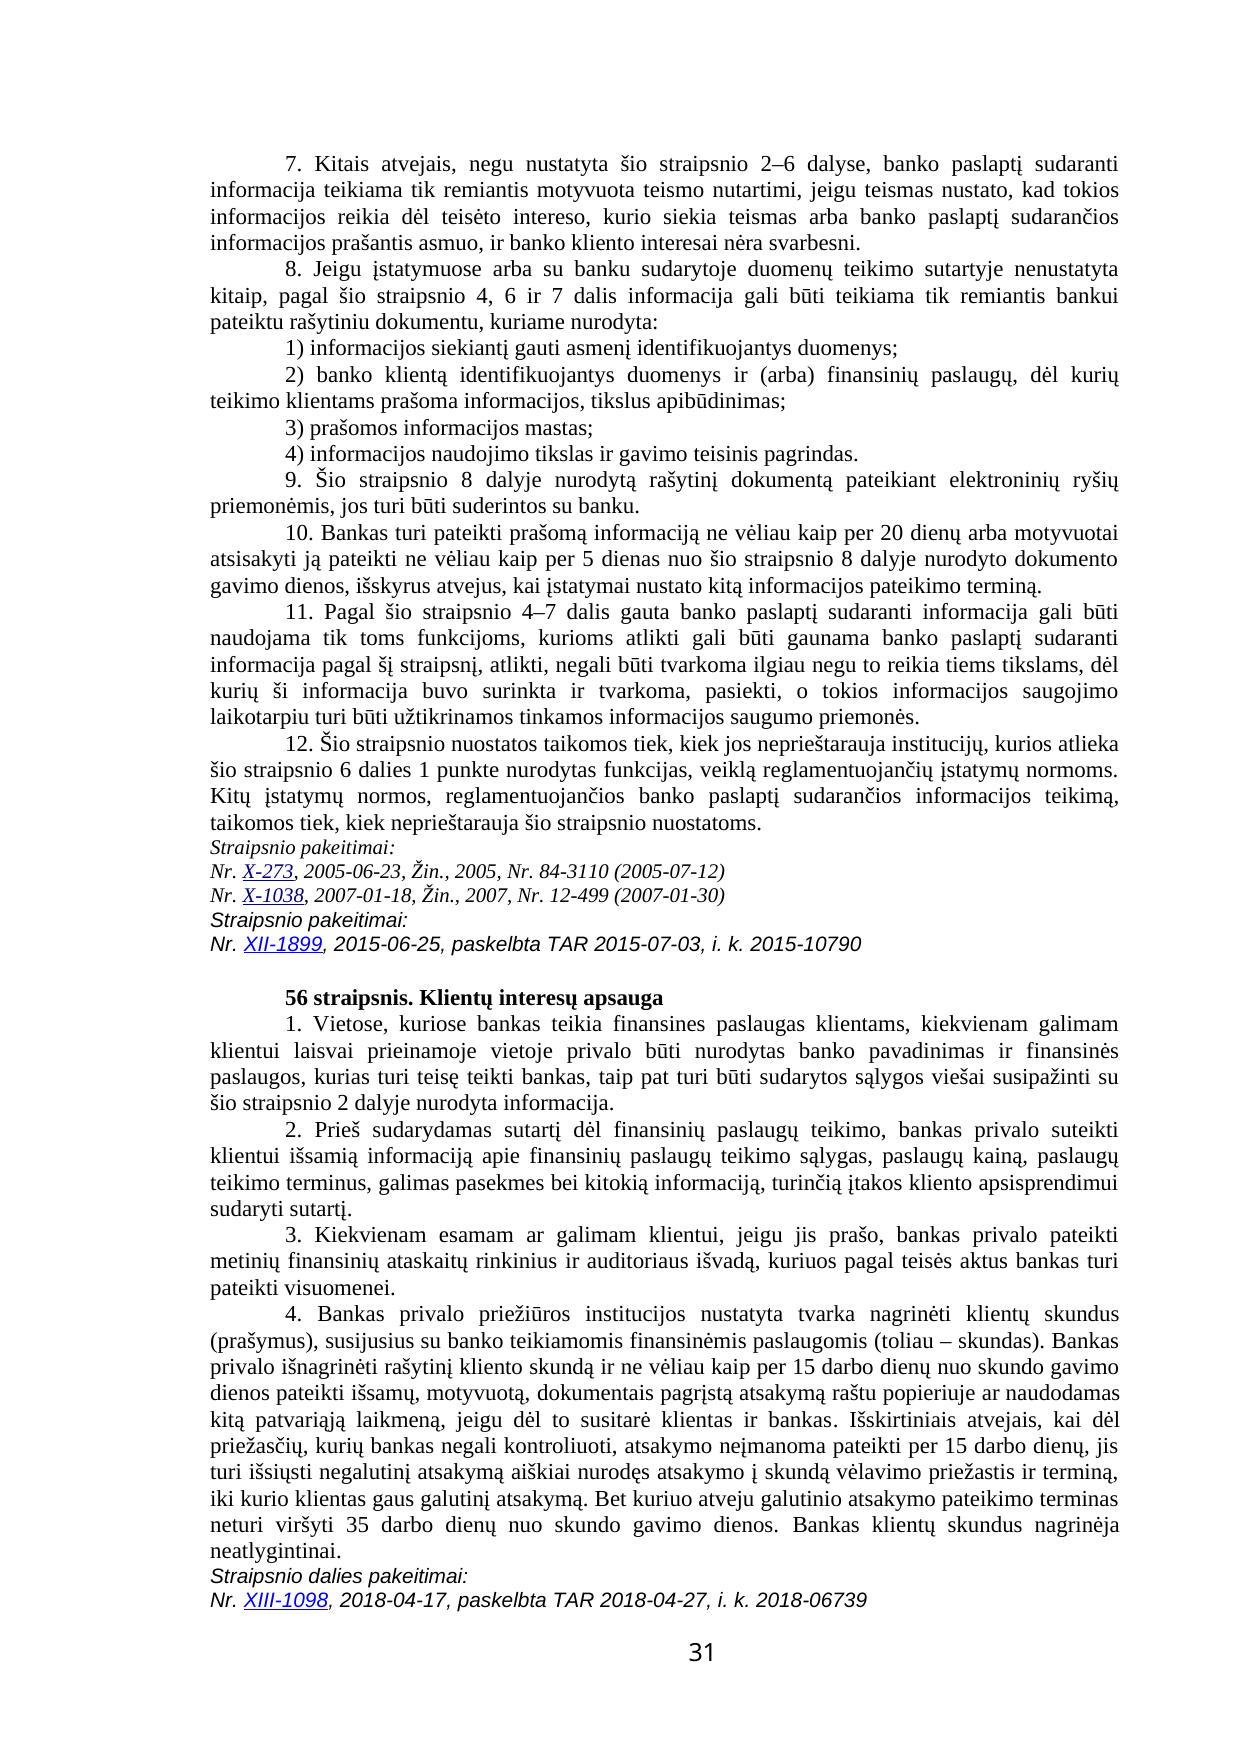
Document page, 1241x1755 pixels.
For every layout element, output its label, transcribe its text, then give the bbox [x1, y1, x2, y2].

text 3) prašomos informacijos mastas; [210, 413, 1120, 440]
text Nr. XII-1899, 2015-06-25, paskelbta TAR 2015-07-03, i. k. 2015-10790 [210, 931, 1120, 955]
text 4. Bankas privalo priežiūros institucijos nustatyta tvarka nagrinėti klientų skundus (prašymus), susijusius su banko teikiamomis finansinėmis paslaugomis (toliau – skundas). Bankas privalo išnagrinėti rašytinį kliento skundą ir ne vėliau kaip per 15 darbo dienų nuo skundo gavimo dienos pateikti išsamų, motyvuotą, dokumentais pagrįstą atsakymą raštu popieriuje ar naudodamas kitą patvariąją laikmeną, jeigu dėl to susitarė klientas ir bankas. Išskirtiniais atvejais, kai dėl priežasčių, kurių bankas negali kontroliuoti, atsakymo neįmanoma pateikti per 15 darbo dienų, jis turi išsiųsti negalutinį atsakymą aiškiai nurodęs atsakymo į skundą vėlavimo priežastis ir terminą, iki kurio klientas gaus galutinį atsakymą. Bet kuriuo atveju galutinio atsakymo pateikimo terminas neturi viršyti 35 darbo dienų nuo skundo gavimo dienos. Bankas klientų skundus nagrinėja neatlygintinai. [210, 1300, 1120, 1564]
text Nr. X-273, 2005-06-23, Žin., 2005, Nr. 84-3110 (2005-07-12) [210, 859, 1120, 883]
text 2) banko klientą identifikuojantys duomenys ir (arba) finansinių paslaugų, dėl kurių teikimo klientams prašoma informacijos, tikslus apibūdinimas; [210, 361, 1120, 413]
text 8. Jeigu įstatymuose arba su banku sudarytoje duomenų teikimo sutartyje nenustatyta kitaip, pagal šio straipsnio 4, 6 ir 7 dalis informacija gali būti teikiama tik remiantis bankui pateiktu rašytiniu dokumentu, kuriame nurodyta: [210, 255, 1120, 334]
text 11. Pagal šio straipsnio 4–7 dalis gauta banko paslaptį sudaranti informacija gali būti naudojama tik toms funkcijoms, kurioms atlikti gali būti gaunama banko paslaptį sudaranti informacija pagal šį straipsnį, atlikti, negali būti tvarkoma ilgiau negu to reikia tiems tikslams, dėl kurių ši informacija buvo surinkta ir tvarkoma, pasiekti, o tokios informacijos saugojimo laikotarpiu turi būti užtikrinamos tinkamos informacijos saugumo priemonės. [210, 598, 1120, 730]
text Nr. X-1038, 2007-01-18, Žin., 2007, Nr. 12-499 (2007-01-30) [210, 883, 1120, 907]
text 4) informacijos naudojimo tikslas ir gavimo teisinis pagrindas. [210, 440, 1120, 466]
text Straipsnio pakeitimai: [210, 835, 1120, 859]
text 2. Prieš sudarydamas sutartį dėl finansinių paslaugų teikimo, bankas privalo suteikti klientui išsamią informaciją apie finansinių paslaugų teikimo sąlygas, paslaugų kainą, paslaugų teikimo terminus, galimas pasekmes bei kitokią informaciją, turinčią įtakos kliento apsisprendimui sudaryti sutartį. [210, 1116, 1120, 1221]
text 56 straipsnis. Klientų interesų apsauga [210, 984, 1120, 1010]
text Straipsnio dalies pakeitimai: [210, 1564, 1120, 1588]
text 9. Šio straipsnio 8 dalyje nurodytą rašytinį dokumentą pateikiant elektroninių ryšių priemonėmis, jos turi būti suderintos su banku. [210, 466, 1120, 519]
text Nr. XIII-1098, 2018-04-17, paskelbta TAR 2018-04-27, i. k. 2018-06739 [210, 1588, 1120, 1612]
text 12. Šio straipsnio nuostatos taikomos tiek, kiek jos neprieštarauja institucijų, kurios atlieka šio straipsnio 6 dalies 1 punkte nurodytas funkcijas, veiklą reglamentuojančių įstatymų normoms. Kitų įstatymų normos, reglamentuojančios banko paslaptį sudarančios informacijos teikimą, taikomos tiek, kiek neprieštarauja šio straipsnio nuostatoms. [210, 730, 1120, 835]
text 1) informacijos siekiantį gauti asmenį identifikuojantys duomenys; [210, 334, 1120, 361]
text 1. Vietose, kuriose bankas teikia finansines paslaugas klientams, kiekvienam galimam klientui laisvai prieinamoje vietoje privalo būti nurodytas banko pavadinimas ir finansinės paslaugos, kurias turi teisę teikti bankas, taip pat turi būti sudarytos sąlygos viešai susipažinti su šio straipsnio 2 dalyje nurodyta informacija. [210, 1010, 1120, 1116]
text Straipsnio pakeitimai: [210, 907, 1120, 931]
text 3. Kiekvienam esamam ar galimam klientui, jeigu jis prašo, bankas privalo pateikti metinių finansinių ataskaitų rinkinius ir auditoriaus išvadą, kuriuos pagal teisės aktus bankas turi pateikti visuomenei. [210, 1221, 1120, 1300]
text 10. Bankas turi pateikti prašomą informaciją ne vėliau kaip per 20 dienų arba motyvuotai atsisakyti ją pateikti ne vėliau kaip per 5 dienas nuo šio straipsnio 8 dalyje nurodyto dokumento gavimo dienos, išskyrus atvejus, kai įstatymai nustato kitą informacijos pateikimo terminą. [210, 519, 1120, 598]
text 7. Kitais atvejais, negu nustatyta šio straipsnio 2–6 dalyse, banko paslaptį sudaranti informacija teikiama tik remiantis motyvuota teismo nutartimi, jeigu teismas nustato, kad tokios informacijos reikia dėl teisėto intereso, kurio siekia teismas arba banko paslaptį sudarančios informacijos prašantis asmuo, ir banko kliento interesai nėra svarbesni. [210, 150, 1120, 255]
